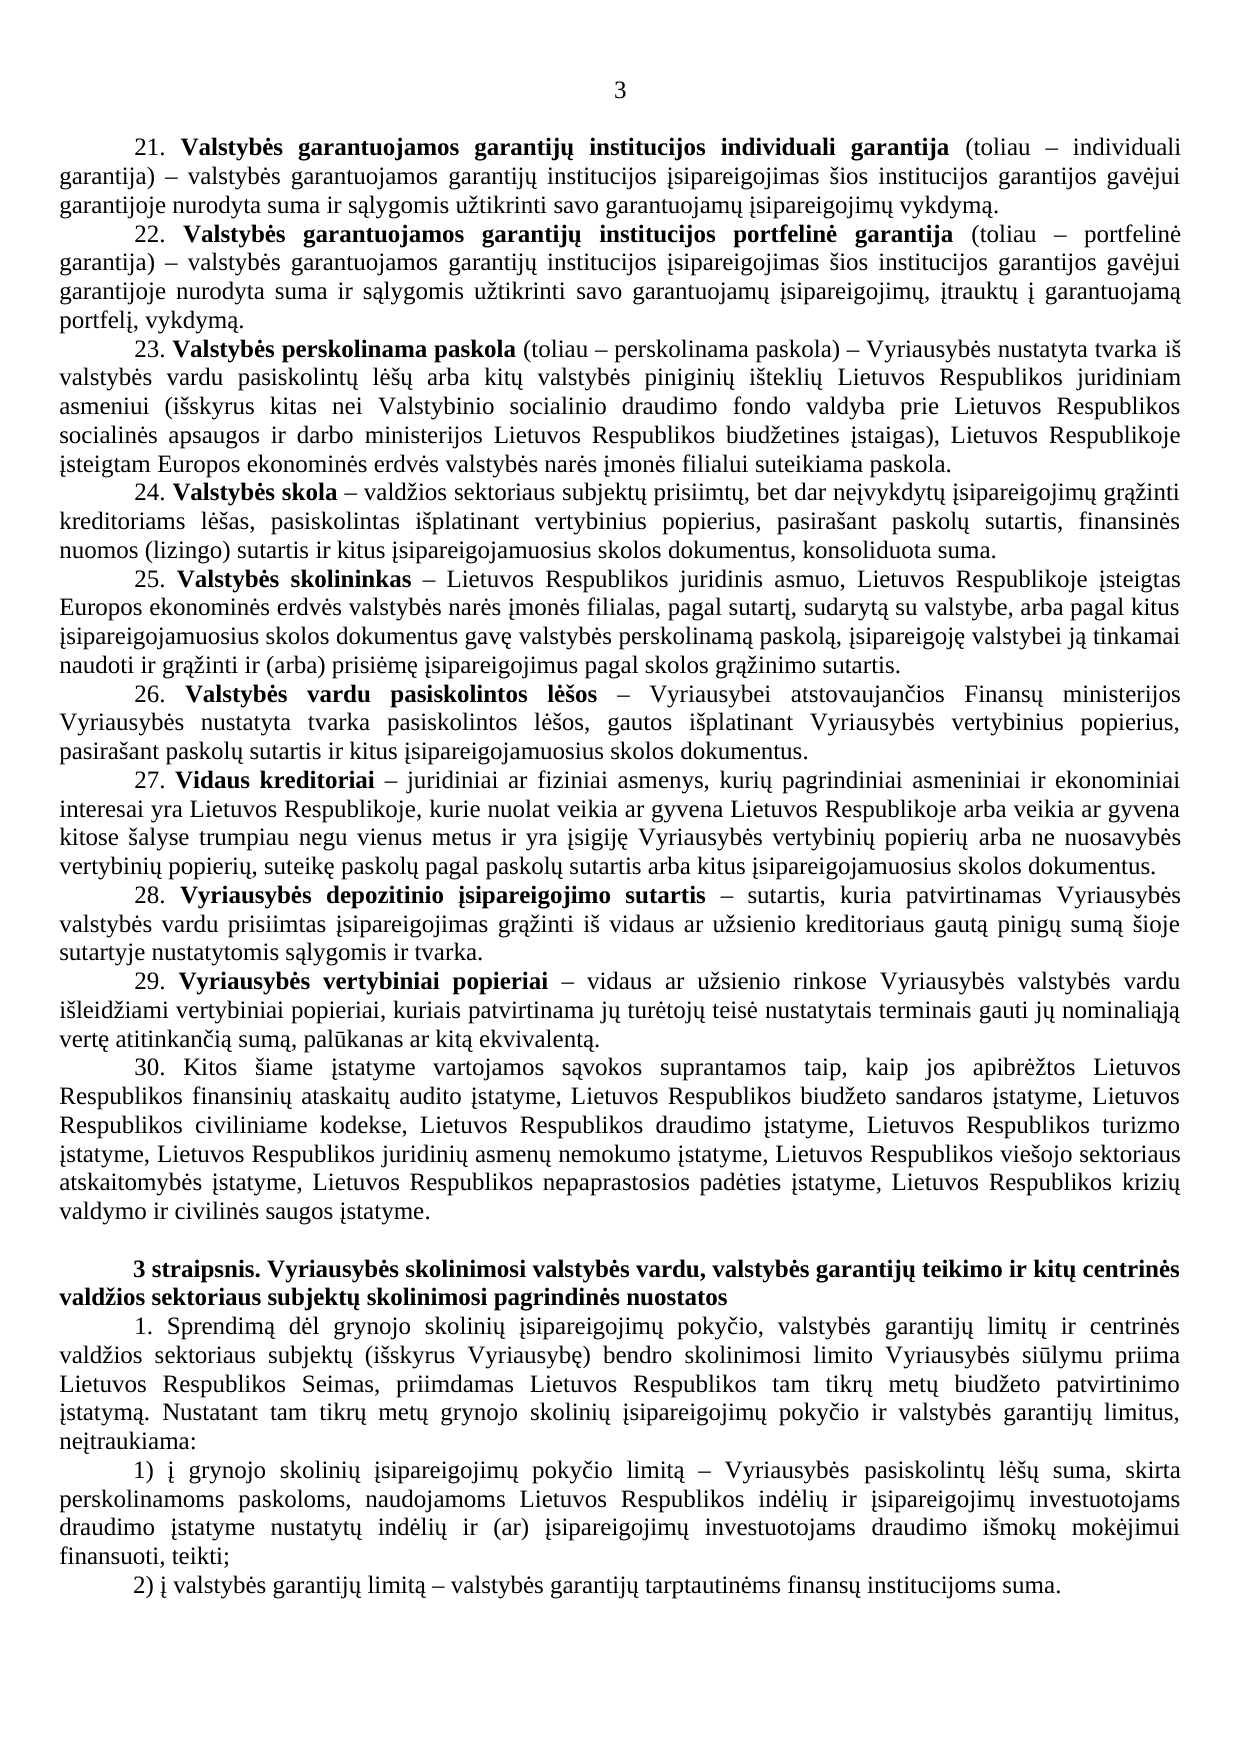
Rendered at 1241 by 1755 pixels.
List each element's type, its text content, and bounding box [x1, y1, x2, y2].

text 27. Vidaus kreditoriai – juridiniai ar fiziniai asmenys, kurių pagrindiniai asmeniniai ir ekonominiai interesai yra Lietuvos Respublikoje, kurie nuolat veikia ar gyvena Lietuvos Respublikoje arba veikia ar gyvena kitose šalyse trumpiau negu vienus metus ir yra įsigiję Vyriausybės vertybinių popierių arba ne nuosavybės vertybinių popierių, suteikę paskolų pagal paskolų sutartis arba kitus įsipareigojamuosius skolos dokumentus. [59, 765, 1181, 880]
text 22. Valstybės garantuojamos garantijų institucijos portfelinė garantija (toliau – portfelinė garantija) – valstybės garantuojamos garantijų institucijos įsipareigojimas šios institucijos garantijos gavėjui garantijoje nurodyta suma ir sąlygomis užtikrinti savo garantuojamų įsipareigojimų, įtrauktų į garantuojamą portfelį, vykdymą. [59, 219, 1181, 334]
text 2) į valstybės garantijų limitą – valstybės garantijų tarptautinėms finansų institucijoms suma. [59, 1570, 1181, 1599]
text 25. Valstybės skolininkas – Lietuvos Respublikos juridinis asmuo, Lietuvos Respublikoje įsteigtas Europos ekonominės erdvės valstybės narės įmonės filialas, pagal sutartį, sudarytą su valstybe, arba pagal kitus įsipareigojamuosius skolos dokumentus gavę valstybės perskolinamą paskolą, įsipareigoję valstybei ją tinkamai naudoti ir grąžinti ir (arba) prisiėmę įsipareigojimus pagal skolos grąžinimo sutartis. [59, 564, 1181, 679]
text 30. Kitos šiame įstatyme vartojamos sąvokos suprantamos taip, kaip jos apibrėžtos Lietuvos Respublikos finansinių ataskaitų audito įstatyme, Lietuvos Respublikos biudžeto sandaros įstatyme, Lietuvos Respublikos civiliniame kodekse, Lietuvos Respublikos draudimo įstatyme, Lietuvos Respublikos turizmo įstatyme, Lietuvos Respublikos juridinių asmenų nemokumo įstatyme, Lietuvos Respublikos viešojo sektoriaus atskaitomybės įstatyme, Lietuvos Respublikos nepaprastosios padėties įstatyme, Lietuvos Respublikos krizių valdymo ir civilinės saugos įstatyme. [59, 1052, 1181, 1225]
text 24. Valstybės skola – valdžios sektoriaus subjektų prisiimtų, bet dar neįvykdytų įsipareigojimų grąžinti kreditoriams lėšas, pasiskolintas išplatinant vertybinius popierius, pasirašant paskolų sutartis, finansinės nuomos (lizingo) sutartis ir kitus įsipareigojamuosius skolos dokumentus, konsoliduota suma. [59, 477, 1181, 564]
text 29. Vyriausybės vertybiniai popieriai – vidaus ar užsienio rinkose Vyriausybės valstybės vardu išleidžiami vertybiniai popieriai, kuriais patvirtinama jų turėtojų teisė nustatytais terminais gauti jų nominaliąją vertę atitinkančią sumą, palūkanas ar kitą ekvivalentą. [59, 966, 1181, 1052]
text 23. Valstybės perskolinama paskola (toliau – perskolinama paskola) – Vyriausybės nustatyta tvarka iš valstybės vardu pasiskolintų lėšų arba kitų valstybės piniginių išteklių Lietuvos Respublikos juridiniam asmeniui (išskyrus kitas nei Valstybinio socialinio draudimo fondo valdyba prie Lietuvos Respublikos socialinės apsaugos ir darbo ministerijos Lietuvos Respublikos biudžetines įstaigas), Lietuvos Respublikoje įsteigtam Europos ekonominės erdvės valstybės narės įmonės filialui suteikiama paskola. [59, 334, 1181, 477]
text 3 straipsnis. Vyriausybės skolinimosi valstybės vardu, valstybės garantijų teikimo ir kitų centrinės valdžios sektoriaus subjektų skolinimosi pagrindinės nuostatos [59, 1254, 1181, 1311]
text 26. Valstybės vardu pasiskolintos lėšos – Vyriausybei atstovaujančios Finansų ministerijos Vyriausybės nustatyta tvarka pasiskolintos lėšos, gautos išplatinant Vyriausybės vertybinius popierius, pasirašant paskolų sutartis ir kitus įsipareigojamuosius skolos dokumentus. [59, 679, 1181, 765]
text 1) į grynojo skolinių įsipareigojimų pokyčio limitą – Vyriausybės pasiskolintų lėšų suma, skirta perskolinamoms paskoloms, naudojamoms Lietuvos Respublikos indėlių ir įsipareigojimų investuotojams draudimo įstatyme nustatytų indėlių ir (ar) įsipareigojimų investuotojams draudimo išmokų mokėjimui finansuoti, teikti; [59, 1455, 1181, 1570]
text 1. Sprendimą dėl grynojo skolinių įsipareigojimų pokyčio, valstybės garantijų limitų ir centrinės valdžios sektoriaus subjektų (išskyrus Vyriausybę) bendro skolinimosi limito Vyriausybės siūlymu priima Lietuvos Respublikos Seimas, priimdamas Lietuvos Respublikos tam tikrų metų biudžeto patvirtinimo įstatymą. Nustatant tam tikrų metų grynojo skolinių įsipareigojimų pokyčio ir valstybės garantijų limitus, neįtraukiama: [59, 1311, 1181, 1455]
text 21. Valstybės garantuojamos garantijų institucijos individuali garantija (toliau – individuali garantija) – valstybės garantuojamos garantijų institucijos įsipareigojimas šios institucijos garantijos gavėjui garantijoje nurodyta suma ir sąlygomis užtikrinti savo garantuojamų įsipareigojimų vykdymą. [59, 132, 1181, 219]
text 28. Vyriausybės depozitinio įsipareigojimo sutartis – sutartis, kuria patvirtinamas Vyriausybės valstybės vardu prisiimtas įsipareigojimas grąžinti iš vidaus ar užsienio kreditoriaus gautą pinigų sumą šioje sutartyje nustatytomis sąlygomis ir tvarka. [59, 880, 1181, 966]
